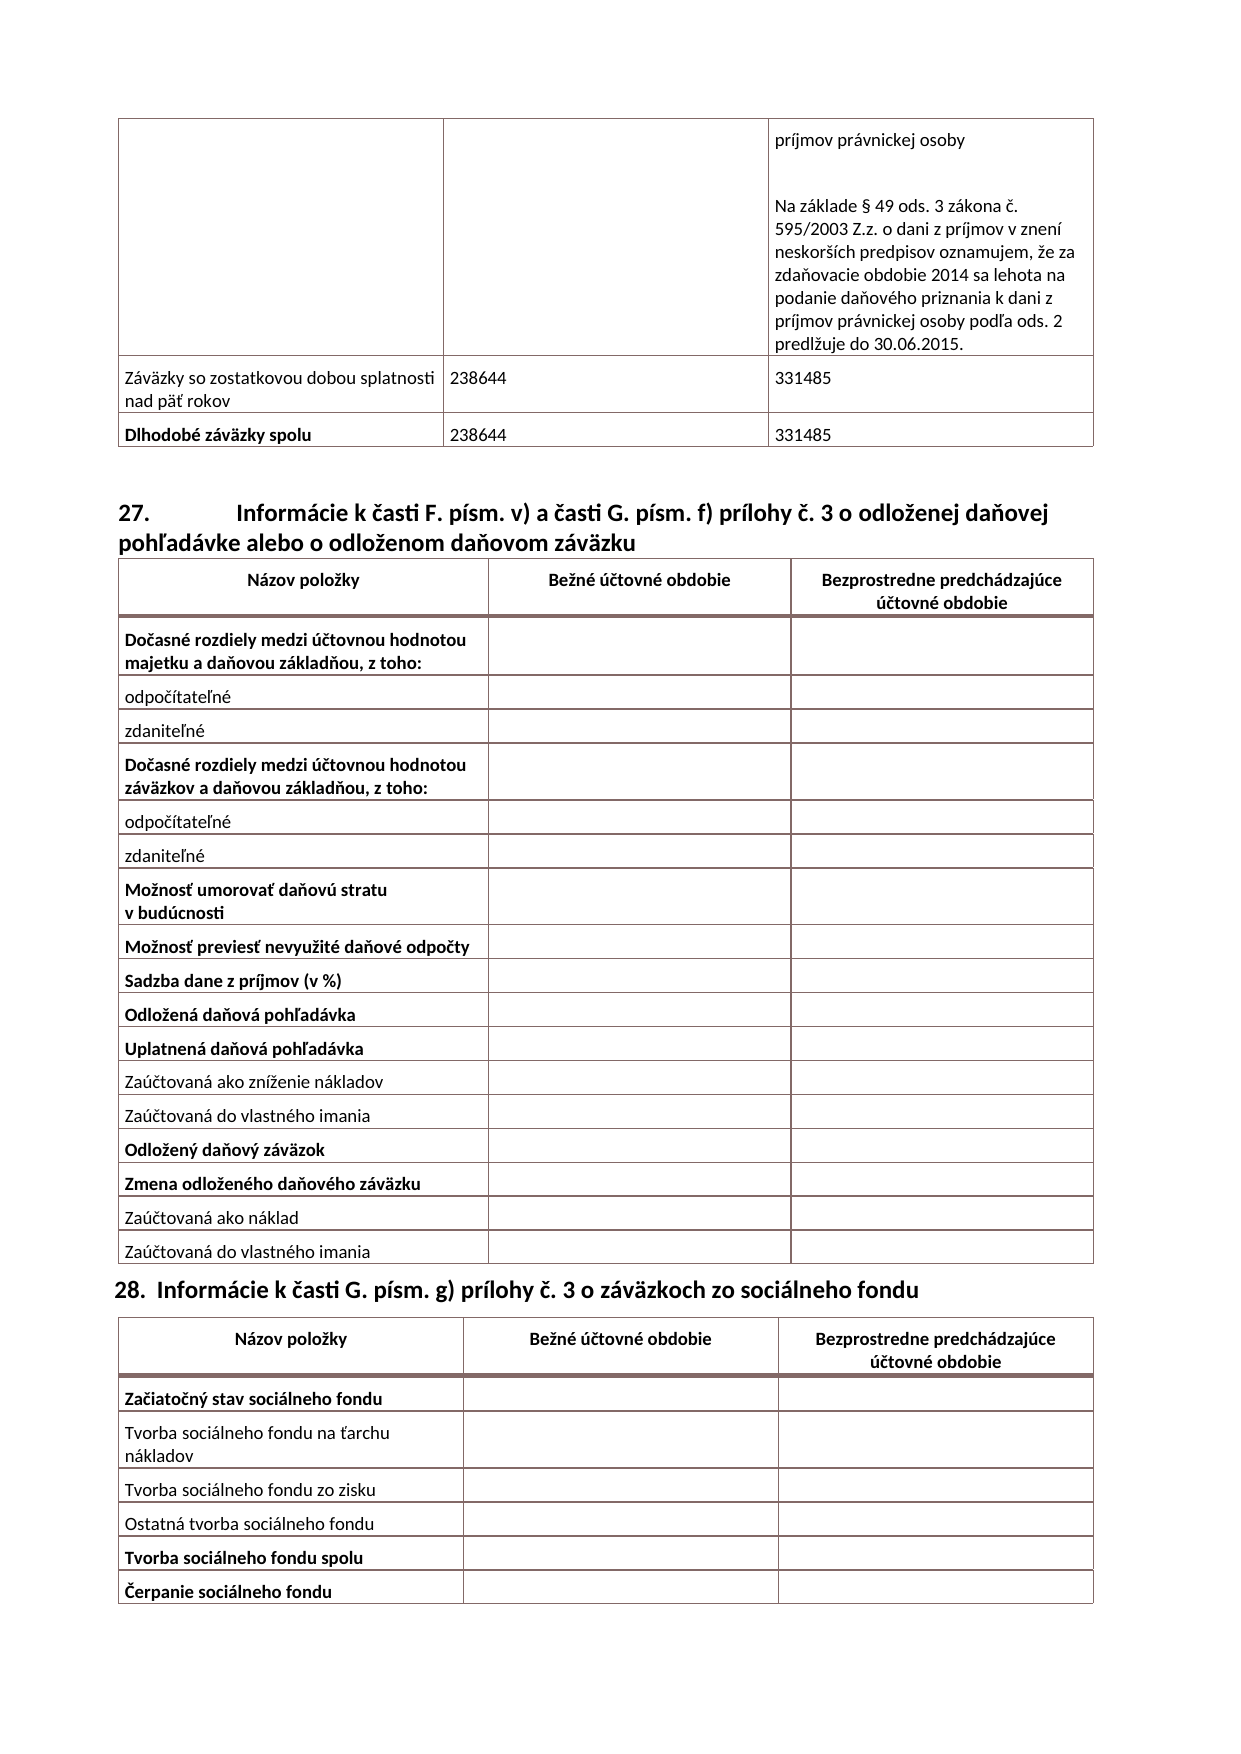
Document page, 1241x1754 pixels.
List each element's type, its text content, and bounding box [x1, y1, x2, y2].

table_cell Zmena odloženého daňového záväzku [119, 1163, 488, 1195]
table_cell 331485 [769, 413, 1093, 446]
table_cell Záväzky so zostatkovou dobou splatnosti nad päť rokov [119, 356, 443, 412]
table_cell [464, 1412, 778, 1467]
table_cell Ostatná tvorba sociálneho fondu [119, 1503, 463, 1535]
table_cell Odložený daňový záväzok [119, 1129, 488, 1162]
table_cell Tvorba sociálneho fondu zo zisku [119, 1469, 463, 1501]
table_cell [792, 869, 1093, 924]
table_cell [792, 1231, 1093, 1263]
table_header Názov položky [119, 1318, 463, 1373]
text 27. Informácie k časti F. písm. v) a časti G. písm. f) prílohy č. 3 o odloženej daňovej pohľadávke alebo o odloženom daňovom záväzku [118, 497, 1122, 558]
table_cell [489, 835, 790, 867]
table_cell [792, 1197, 1093, 1229]
table_cell Možnosť umorovať daňovú stratu v budúcnosti [119, 869, 488, 924]
table_cell [489, 1163, 790, 1195]
table_cell zdaniteľné [119, 710, 488, 742]
table_cell 238644 [444, 413, 768, 446]
table_cell [779, 1412, 1093, 1467]
table_cell 238644 [444, 356, 768, 412]
table_cell [792, 925, 1093, 958]
table_header Názov položky [119, 559, 488, 614]
text 28. Informácie k časti G. písm. g) prílohy č. 3 o záväzkoch zo sociálneho fondu [114, 1274, 1122, 1304]
table_cell [489, 1061, 790, 1094]
table_cell [489, 676, 790, 708]
table_cell Sadzba dane z príjmov (v %) [119, 959, 488, 992]
table_cell [792, 676, 1093, 708]
table_cell [489, 1231, 790, 1263]
table_cell Zaúčtovaná ako zníženie nákladov [119, 1061, 488, 1094]
table_cell [464, 1571, 778, 1603]
table_cell [779, 1571, 1093, 1603]
table_cell [489, 744, 790, 799]
table_cell [444, 119, 768, 355]
table_cell [489, 925, 790, 958]
table_header Bežné účtovné obdobie [489, 559, 790, 614]
table_cell [779, 1378, 1093, 1410]
table_cell [792, 618, 1093, 674]
table_cell [792, 993, 1093, 1026]
table_cell Uplatnená daňová pohľadávka [119, 1027, 488, 1060]
table_cell [489, 1027, 790, 1060]
table_cell [779, 1503, 1093, 1535]
table_header Bežné účtovné obdobie [464, 1318, 778, 1373]
table_header Bezprostredne predchádzajúce účtovné obdobie [779, 1318, 1093, 1373]
table_cell [792, 801, 1093, 833]
table_cell Zaúčtovaná ako náklad [119, 1197, 488, 1229]
table_cell [779, 1469, 1093, 1501]
table_cell [489, 618, 790, 674]
table_cell [489, 710, 790, 742]
table_cell [489, 1095, 790, 1128]
table_cell Začiatočný stav sociálneho fondu [119, 1378, 463, 1410]
table_cell [464, 1469, 778, 1501]
table_cell [489, 801, 790, 833]
table_header Bezprostredne predchádzajúce účtovné obdobie [792, 559, 1093, 614]
table_cell Čerpanie sociálneho fondu [119, 1571, 463, 1603]
table_cell [779, 1537, 1093, 1569]
table_cell Zaúčtovaná do vlastného imania [119, 1231, 488, 1263]
table_cell [489, 869, 790, 924]
table_cell odpočítateľné [119, 801, 488, 833]
table_cell [119, 119, 443, 355]
table_cell Odložená daňová pohľadávka [119, 993, 488, 1026]
table_cell [792, 1129, 1093, 1162]
table_cell Dočasné rozdiely medzi účtovnou hodnotou záväzkov a daňovou základňou, z toho: [119, 744, 488, 799]
table_cell [792, 744, 1093, 799]
table_cell Dlhodobé záväzky spolu [119, 413, 443, 446]
table_cell [792, 1027, 1093, 1060]
table_cell [464, 1537, 778, 1569]
table_cell [792, 1163, 1093, 1195]
table_cell Dočasné rozdiely medzi účtovnou hodnotou majetku a daňovou základňou, z toho: [119, 618, 488, 674]
table_cell [464, 1378, 778, 1410]
table_cell [792, 959, 1093, 992]
table_cell [489, 1129, 790, 1162]
table_cell [792, 710, 1093, 742]
table_cell [489, 993, 790, 1026]
table_cell Zaúčtovaná do vlastného imania [119, 1095, 488, 1128]
table_cell príjmov právnickej osoby Na základe § 49 ods. 3 zákona č. 595/2003 Z.z. o dani z príjmov v znení neskorších predpisov oznamujem, že za zdaňovacie obdobie 2014 sa lehota na podanie daňového priznania k dani z príjmov právnickej osoby podľa ods. 2 predlžuje do 30.06.2015. [769, 119, 1093, 355]
table_cell [464, 1503, 778, 1535]
table_cell 331485 [769, 356, 1093, 412]
table_cell [489, 1197, 790, 1229]
table_cell odpočítateľné [119, 676, 488, 708]
table_cell Možnosť previesť nevyužité daňové odpočty [119, 925, 488, 958]
table_cell [489, 959, 790, 992]
table_cell [792, 1061, 1093, 1094]
table_cell [792, 1095, 1093, 1128]
table_cell zdaniteľné [119, 835, 488, 867]
table_cell Tvorba sociálneho fondu na ťarchu nákladov [119, 1412, 463, 1467]
table_cell [792, 835, 1093, 867]
table_cell Tvorba sociálneho fondu spolu [119, 1537, 463, 1569]
